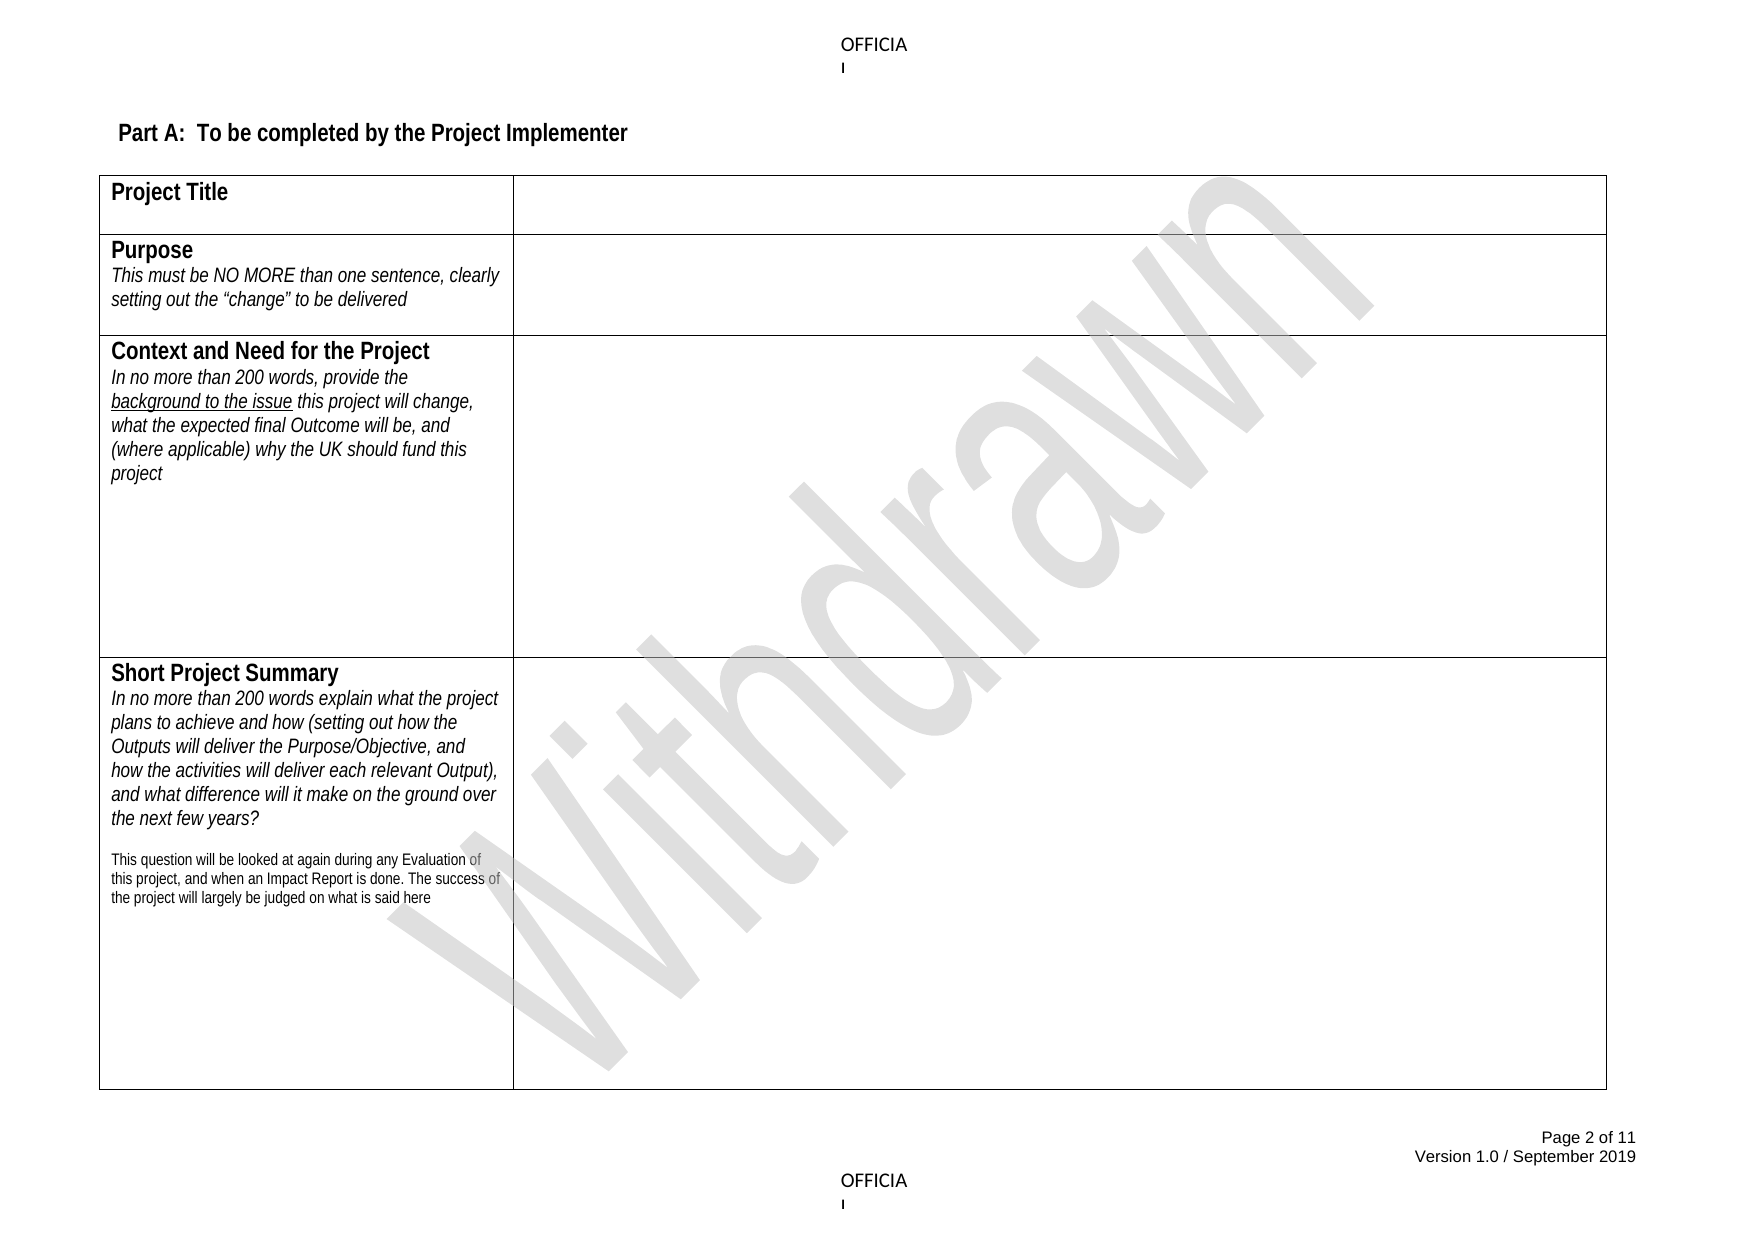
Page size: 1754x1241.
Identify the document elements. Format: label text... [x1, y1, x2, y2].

table_header Project Title [100, 176, 513, 234]
text Part A: To be completed by the Project Implementer [118, 118, 1636, 147]
table_header [1206, 204, 1271, 234]
table_cell [514, 926, 591, 1034]
table_header [1229, 176, 1606, 234]
table_cell [514, 658, 1606, 1089]
table_header [514, 176, 1219, 234]
table_cell [514, 336, 1606, 657]
table_cell [514, 235, 1257, 335]
table_cell [827, 582, 942, 657]
table_cell [1144, 336, 1231, 400]
table_cell Short Project Summary In no more than 200 words explain what the project plans to achieve and how (setting out how the Outputs will deliver the Purpose/Objective, and how the activities will deliver each relevant Output), and what difference will it make on the ground over the next few years? This question will be looked at again during any Evaluation of this project, and when an Impact Report is done. The success of the project will largely be judged on what is said here [100, 658, 513, 1089]
table_cell Context and Need for the Project In no more than 200 words, provide the background to the issue this project will change, what the expected final Outcome will be, and (where applicable) why the UK should fund this project [100, 336, 513, 657]
table_cell [860, 658, 953, 709]
table_cell [1207, 235, 1606, 335]
table_cell [676, 658, 728, 710]
table_cell Purpose This must be NO MORE than one sentence, clearly setting out the “change” to be delivered [100, 235, 513, 335]
